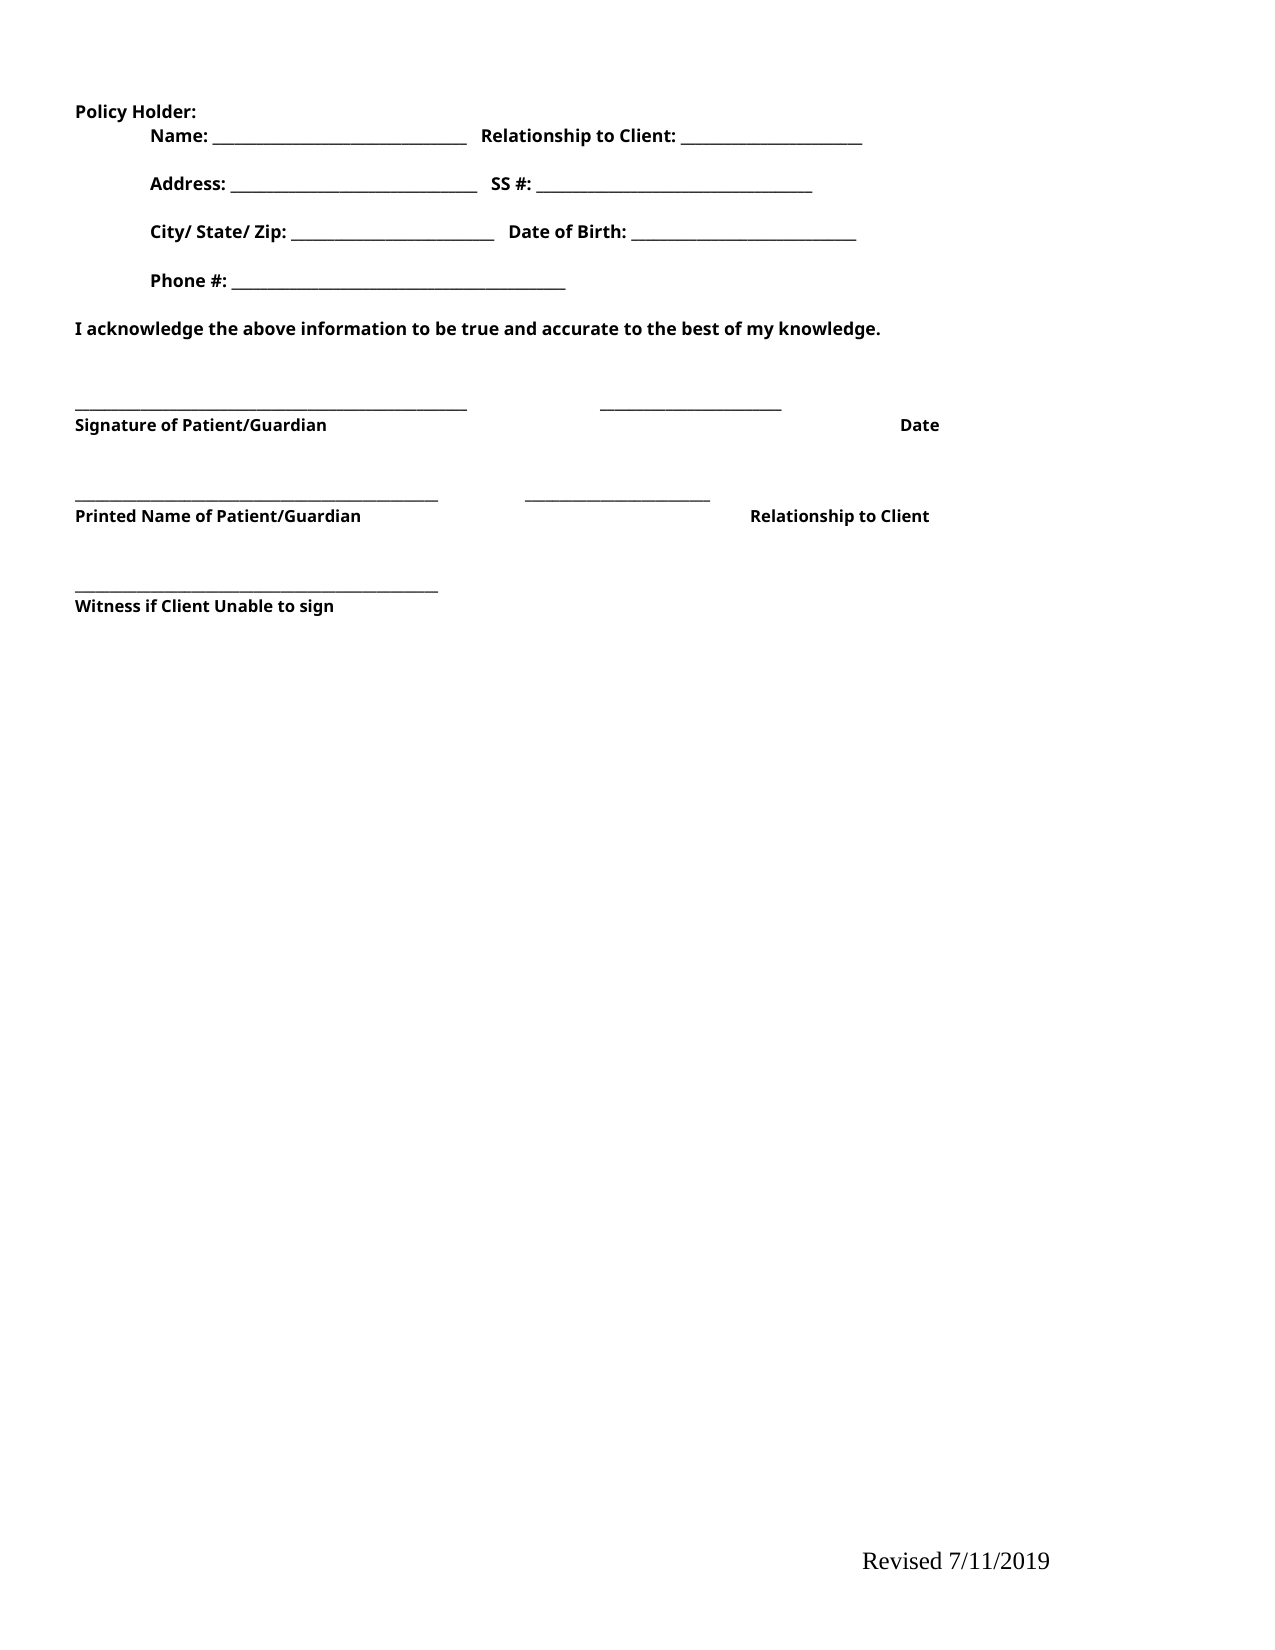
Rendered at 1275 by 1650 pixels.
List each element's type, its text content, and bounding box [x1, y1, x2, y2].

text City/ State/ Zip: ____________________________ Date of Birth: _______________________________ [75, 220, 1200, 244]
text ______________________________________________________ _________________________ [75, 389, 1200, 413]
text Name: ___________________________________ Relationship to Client: _________________________ [75, 123, 1200, 147]
text _____________________________________________________ [75, 572, 1200, 595]
text _____________________________________________________ ___________________________ [75, 481, 1200, 504]
text Printed Name of Patient/Guardian Relationship to Client [75, 504, 1200, 527]
text Address: __________________________________ SS #: ______________________________________ [75, 172, 1200, 196]
text Policy Holder: [75, 99, 1200, 123]
text I acknowledge the above information to be true and accurate to the best of my knowledge. [75, 317, 1200, 341]
text Signature of Patient/Guardian Date [75, 413, 1200, 436]
text Witness if Client Unable to sign [75, 595, 1200, 618]
text Phone #: ______________________________________________ [75, 268, 1200, 292]
